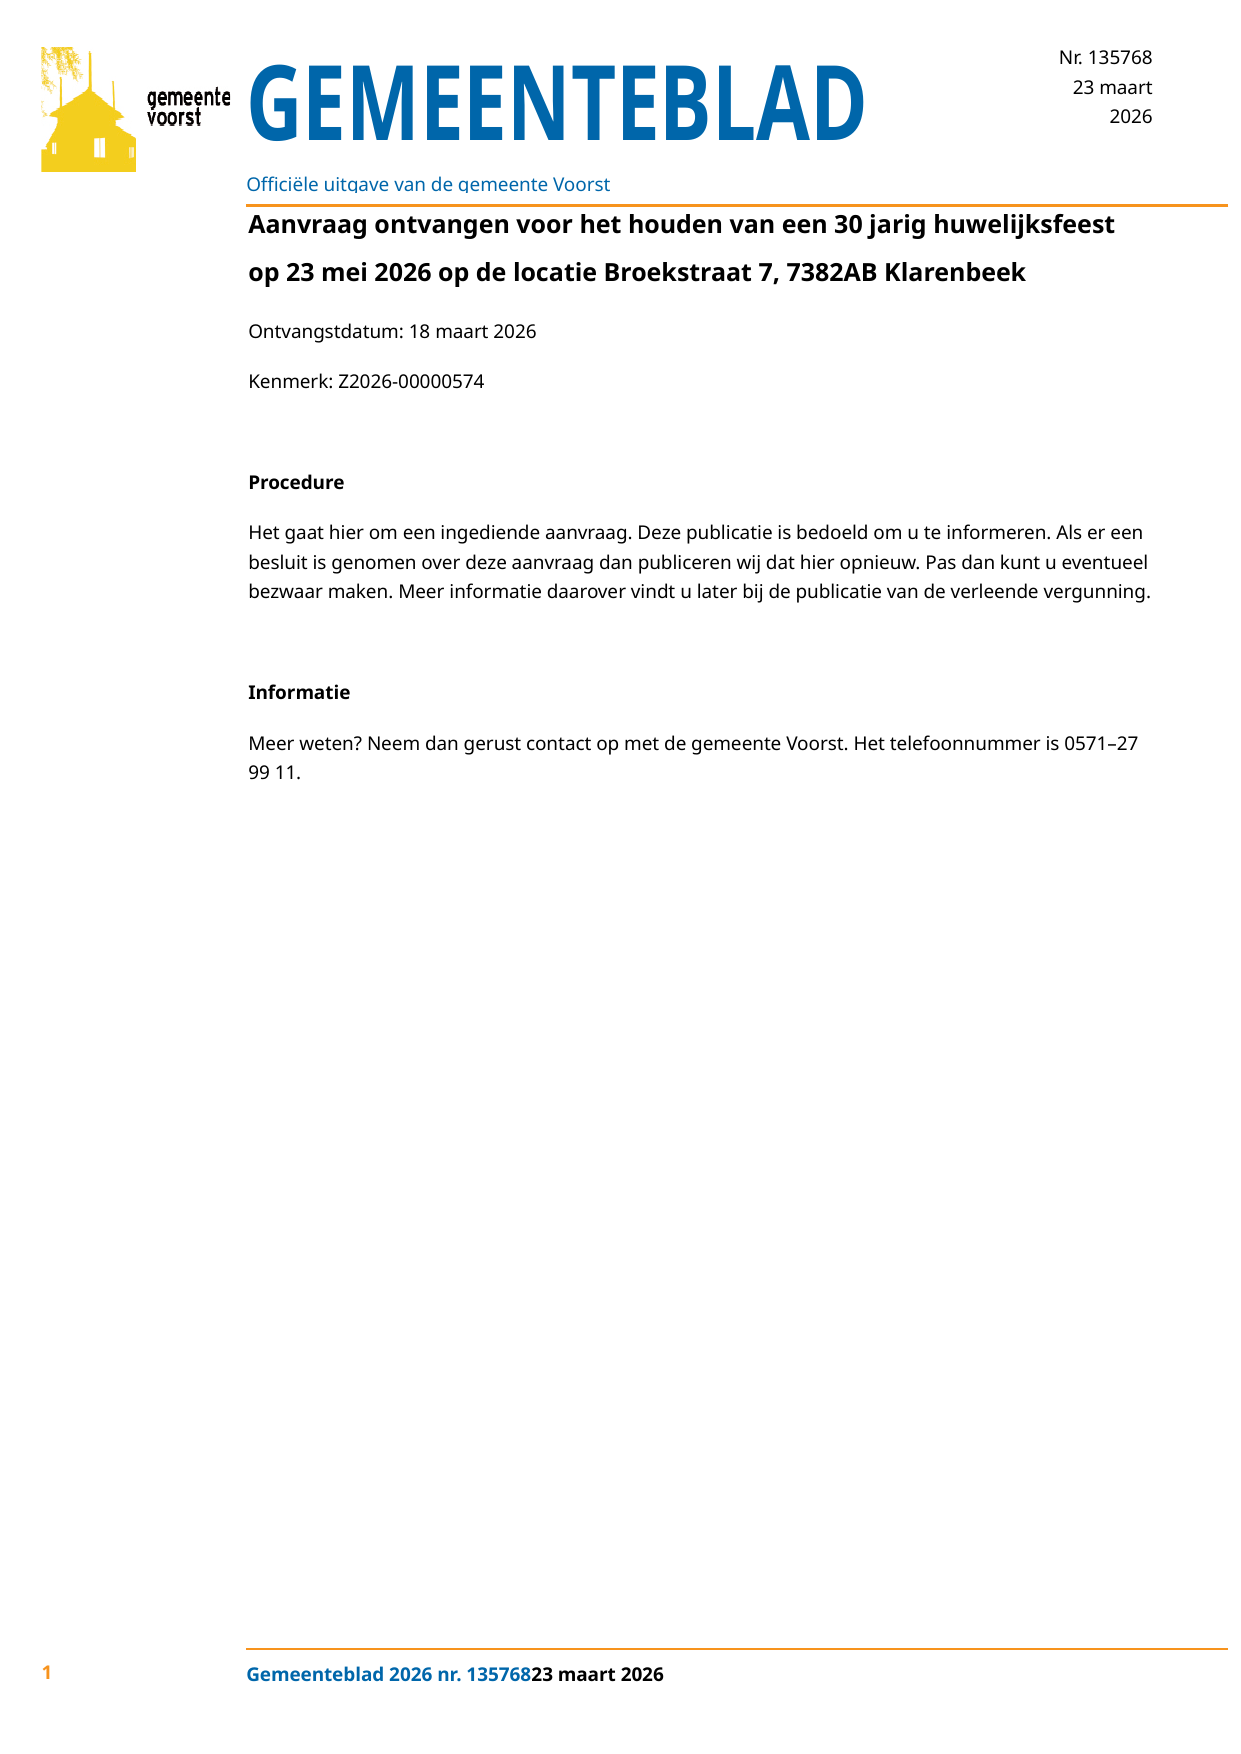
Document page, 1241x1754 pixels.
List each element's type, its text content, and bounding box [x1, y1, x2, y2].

text Procedure [248, 469, 1152, 495]
text Ontvangstdatum: 18 maart 2026 [248, 318, 1152, 344]
text Meer weten? Neem dan gerust contact op met de gemeente Voorst. Het telefoonnummer is 0571–27 99 11. [248, 730, 1152, 785]
text Het gaat hier om een ingediende aanvraag. Deze publicatie is bedoeld om u te informeren. Als er een besluit is genomen over deze aanvraag dan publiceren wij dat hier opnieuw. Pas dan kunt u eventueel bezwaar maken. Meer informatie daarover vindt u later bij de publicatie van de verleende vergunning. [248, 519, 1152, 604]
text Aanvraag ontvangen voor het houden van een 30 jarig huwelijksfeest op 23 mei 2026 op de locatie Broekstraat 7, 7382AB Klarenbeek [248, 207, 1152, 288]
text Kenmerk: Z2026-00000574 [248, 368, 1152, 394]
picture [41, 47, 231, 172]
text Informatie [248, 679, 1152, 705]
